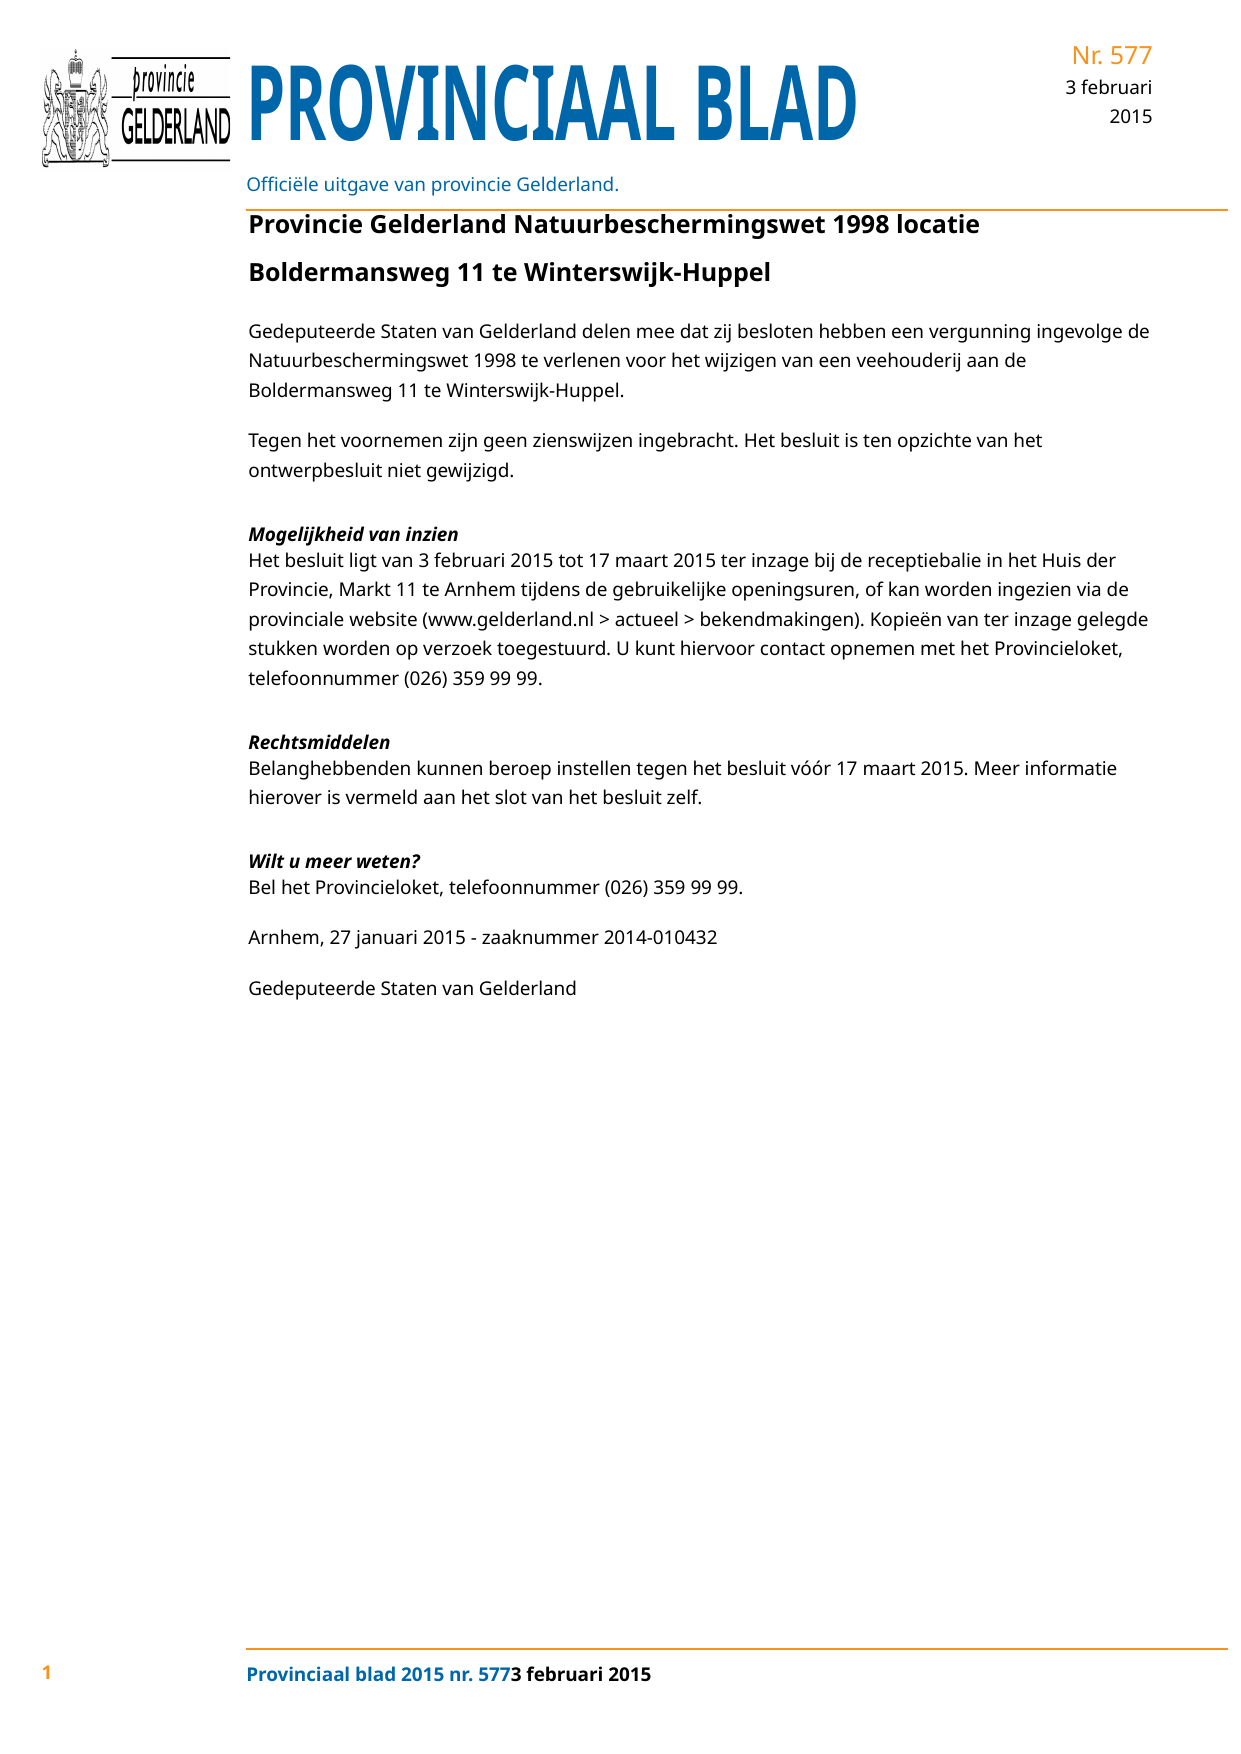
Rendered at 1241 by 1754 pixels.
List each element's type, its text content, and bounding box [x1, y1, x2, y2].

text Provincie Gelderland Natuurbeschermingswet 1998 locatie Boldermansweg 11 te Winterswijk-Huppel [248, 211, 1152, 288]
picture [41, 47, 231, 172]
text Rechtsmiddelen [248, 729, 1152, 755]
text Gedeputeerde Staten van Gelderland [248, 975, 1152, 1001]
text Tegen het voornemen zijn geen zienswijzen ingebracht. Het besluit is ten opzichte van het ontwerpbesluit niet gewijzigd. [248, 427, 1152, 483]
text Bel het Provincieloket, telefoonnummer (026) 359 99 99. [248, 874, 1152, 900]
text Gedeputeerde Staten van Gelderland delen mee dat zij besloten hebben een vergunning ingevolge de Natuurbeschermingswet 1998 te verlenen voor het wijzigen van een veehouderij aan de Boldermansweg 11 te Winterswijk-Huppel. [248, 318, 1152, 403]
text Het besluit ligt van 3 februari 2015 tot 17 maart 2015 ter inzage bij de receptiebalie in het Huis der Provincie, Markt 11 te Arnhem tijdens de gebruikelijke openingsuren, of kan worden ingezien via de provinciale website (www.gelderland.nl > actueel > bekendmakingen). Kopieën van ter inzage gelegde stukken worden op verzoek toegestuurd. U kunt hiervoor contact opnemen met het Provincieloket, telefoonnummer (026) 359 99 99. [248, 547, 1152, 691]
text Mogelijkheid van inzien [248, 521, 1152, 547]
text Wilt u meer weten? [248, 848, 1152, 874]
text Belanghebbenden kunnen beroep instellen tegen het besluit vóór 17 maart 2015. Meer informatie hierover is vermeld aan het slot van het besluit zelf. [248, 755, 1152, 810]
text Arnhem, 27 januari 2015 - zaaknummer 2014-010432 [248, 924, 1152, 950]
